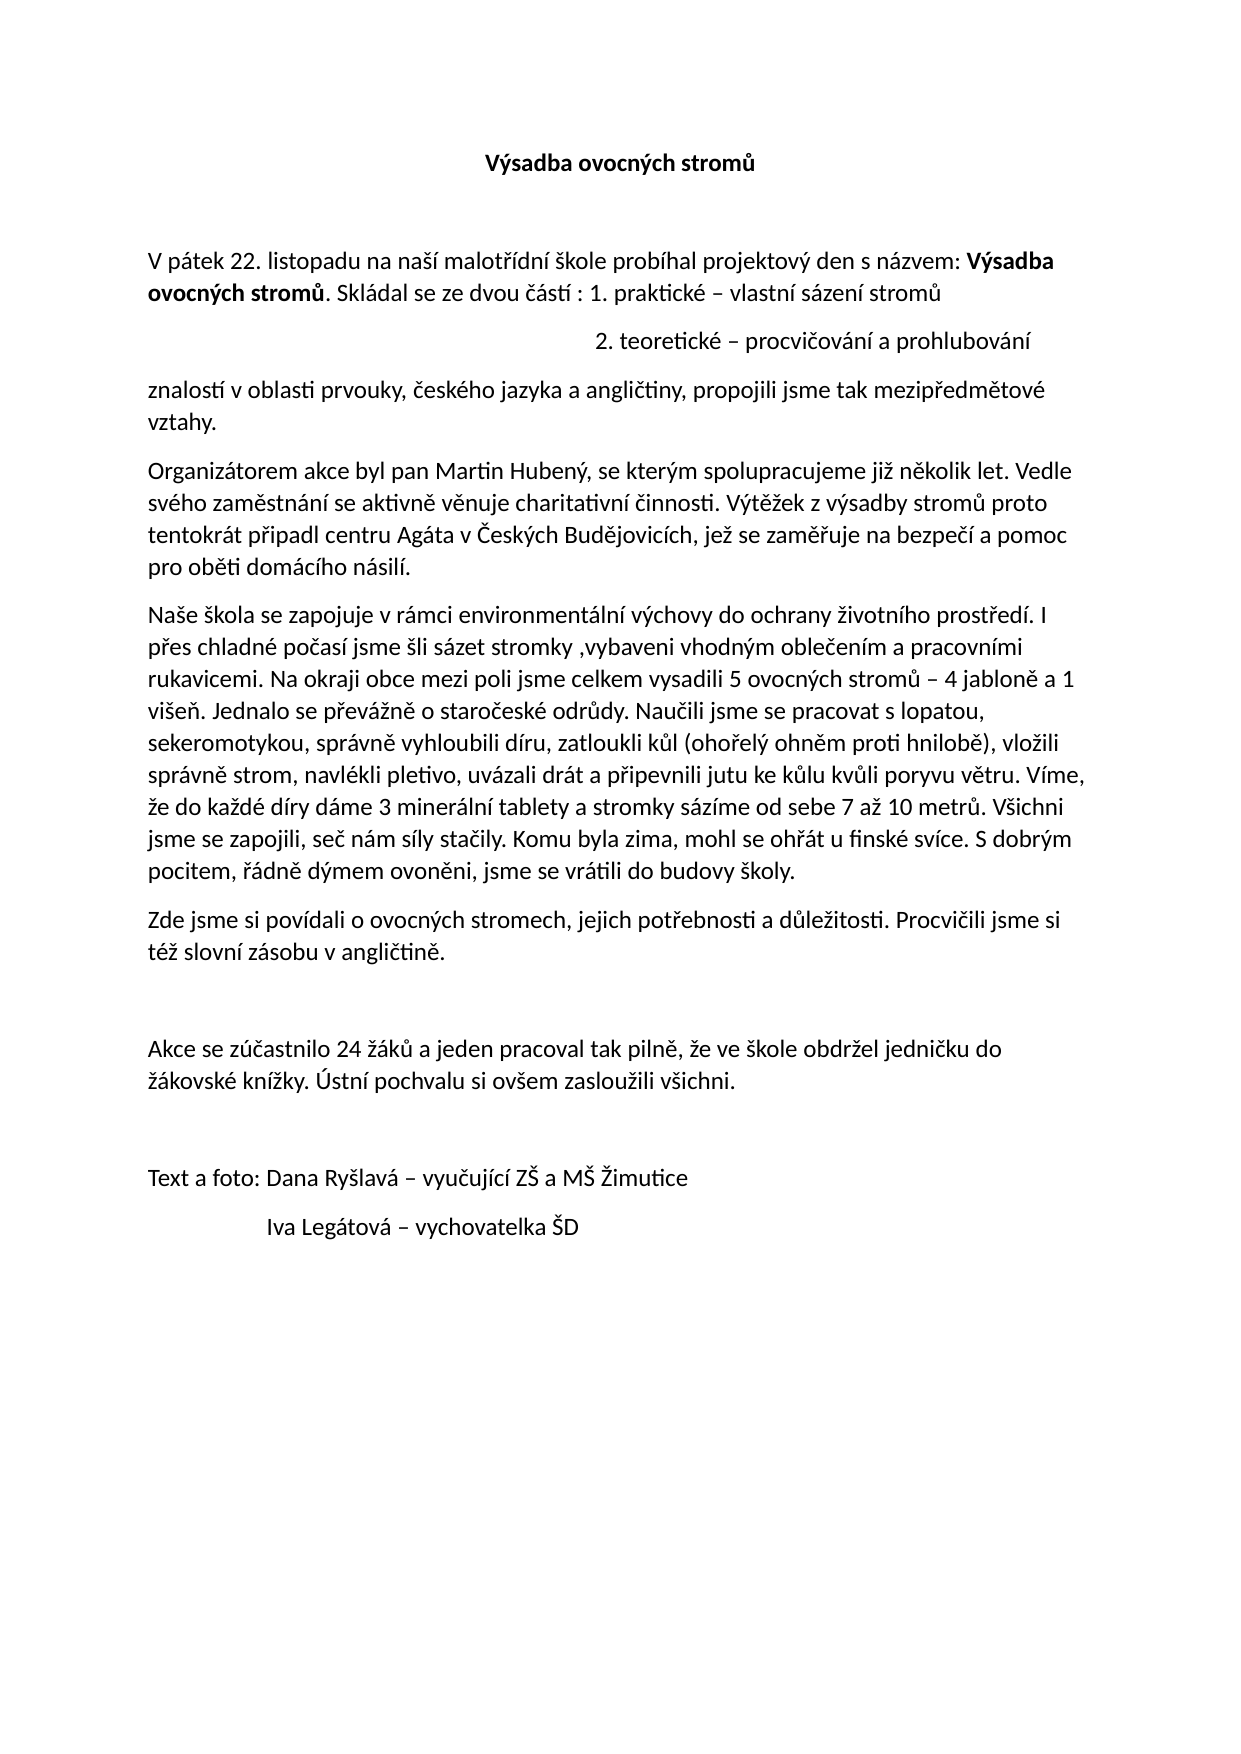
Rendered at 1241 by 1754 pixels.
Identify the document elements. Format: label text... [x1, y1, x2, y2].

text 2. teoretické – procvičování a prohlubování [148, 326, 1093, 356]
text Výsadba ovocných stromů [148, 148, 1093, 178]
text Iva Legátová – vychovatelka ŠD [148, 1211, 1093, 1242]
text Text a foto: Dana Ryšlavá – vyučující ZŠ a MŠ Žimutice [148, 1162, 1093, 1193]
text Organizátorem akce byl pan Martin Hubený, se kterým spolupracujeme již několik let. Vedle svého zaměstnání se aktivně věnuje charitativní činnosti. Výtěžek z výsadby stromů proto tentokrát připadl centru Agáta v Českých Budějovicích, jež se zaměřuje na bezpečí a pomoc pro oběti domácího násilí. [148, 455, 1093, 581]
text Zde jsme si povídali o ovocných stromech, jejich potřebnosti a důležitosti. Procvičili jsme si též slovní zásobu v angličtině. [148, 904, 1093, 966]
text Akce se zúčastnilo 24 žáků a jeden pracoval tak pilně, že ve škole obdržel jedničku do žákovské knížky. Ústní pochvalu si ovšem zasloužili všichni. [148, 1033, 1093, 1096]
text znalostí v oblasti prvouky, českého jazyka a angličtiny, propojili jsme tak mezipředmětové vztahy. [148, 374, 1093, 437]
text Naše škola se zapojuje v rámci environmentální výchovy do ochrany životního prostředí. I přes chladné počasí jsme šli sázet stromky ,vybaveni vhodným oblečením a pracovními rukavicemi. Na okraji obce mezi poli jsme celkem vysadili 5 ovocných stromů – 4 jabloně a 1 višeň. Jednalo se převážně o staročeské odrůdy. Naučili jsme se pracovat s lopatou, sekeromotykou, správně vyhloubili díru, zatloukli kůl (ohořelý ohněm proti hnilobě), vložili správně strom, navlékli pletivo, uvázali drát a připevnili jutu ke kůlu kvůli poryvu větru. Víme, že do každé díry dáme 3 minerální tablety a stromky sázíme od sebe 7 až 10 metrů. Všichni jsme se zapojili, seč nám síly stačily. Komu byla zima, mohl se ohřát u finské svíce. S dobrým pocitem, řádně dýmem ovoněni, jsme se vrátili do budovy školy. [148, 599, 1093, 886]
text V pátek 22. listopadu na naší malotřídní škole probíhal projektový den s názvem: Výsadba ovocných stromů. Skládal se ze dvou částí : 1. praktické – vlastní sázení stromů [148, 245, 1093, 307]
